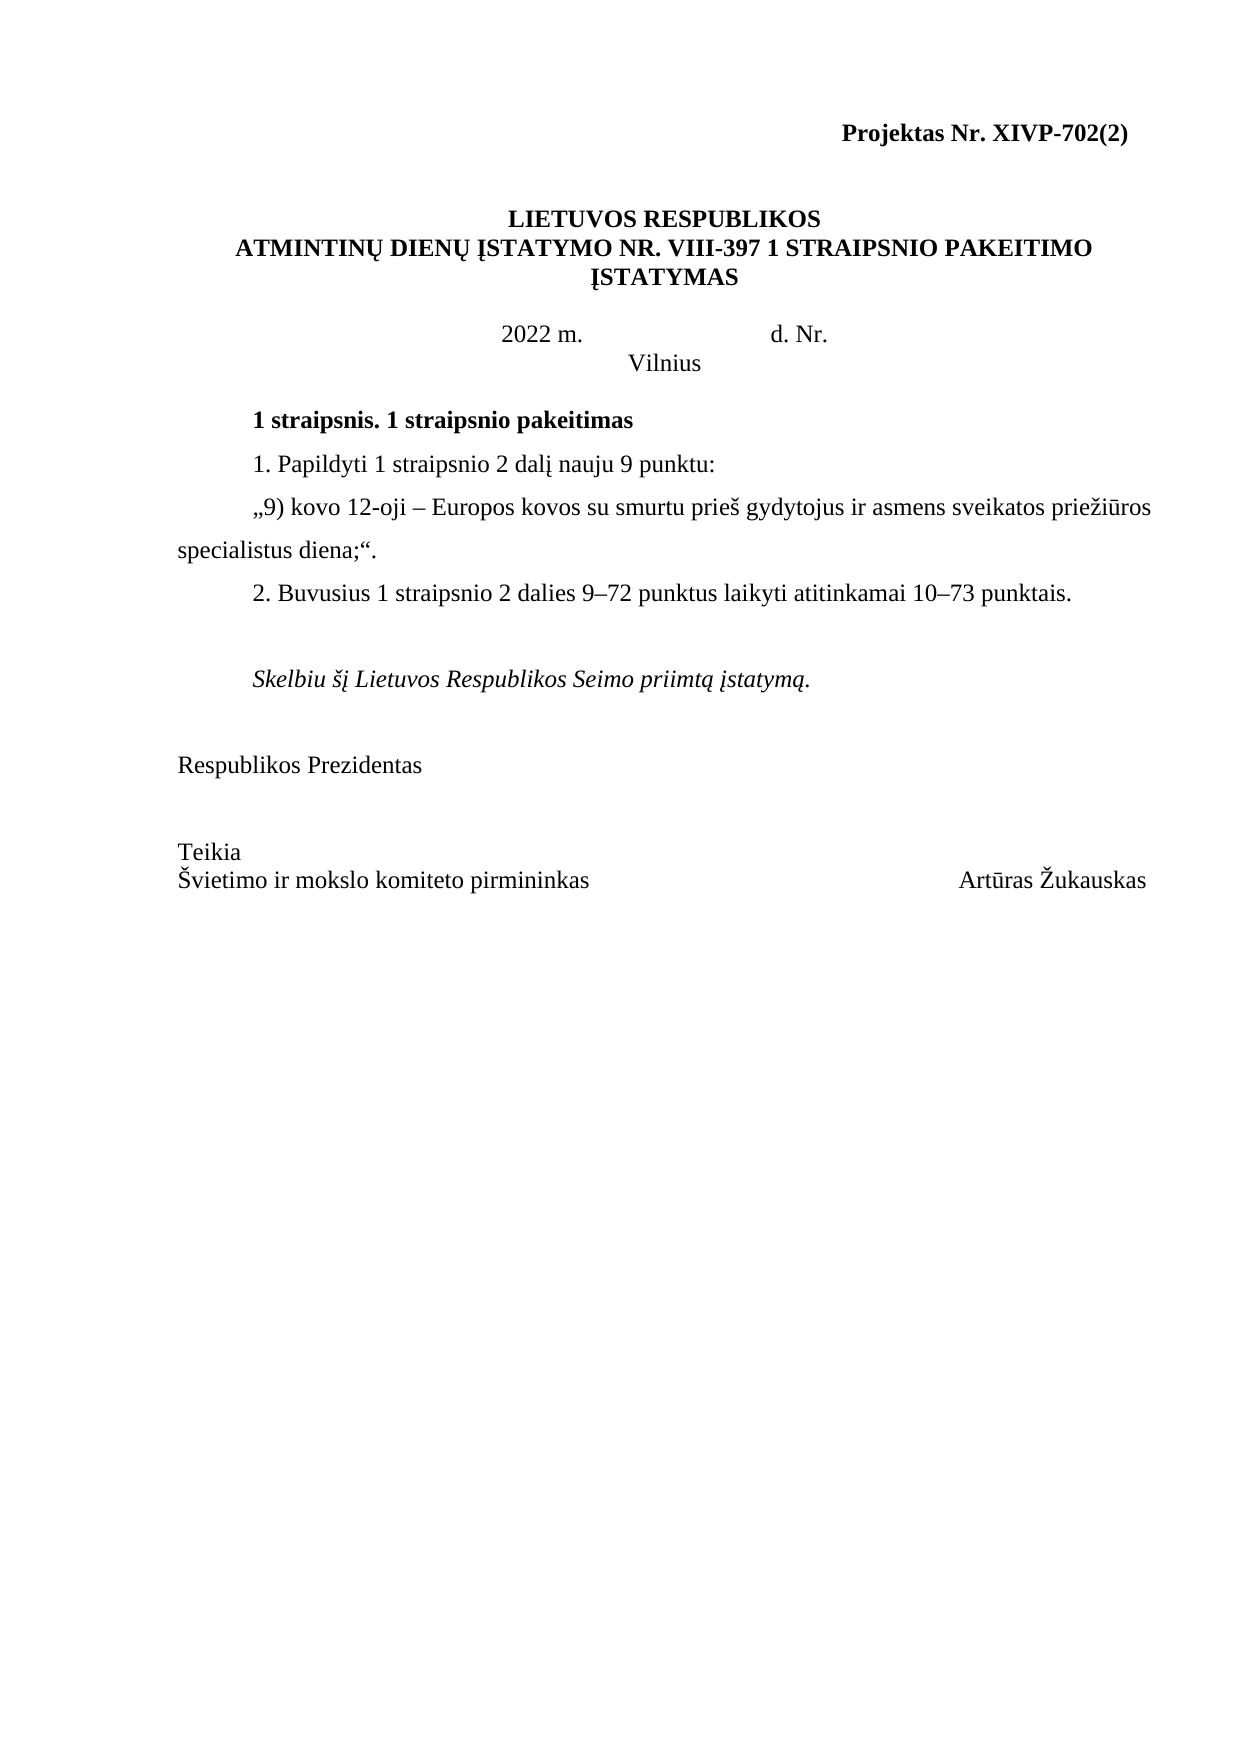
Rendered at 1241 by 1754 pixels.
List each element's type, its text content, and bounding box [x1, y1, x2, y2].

text „9) kovo 12-oji – Europos kovos su smurtu prieš gydytojus ir asmens sveikatos priežiūros specialistus diena;“. [177, 492, 1152, 564]
text 2022 m. d. Nr. [177, 319, 1152, 348]
text Vilnius [177, 348, 1152, 377]
text Skelbiu šį Lietuvos Respublikos Seimo priimtą įstatymą. [177, 664, 1152, 693]
text Teikia [177, 837, 1152, 866]
text Projektas Nr. XIVP-702(2) [842, 118, 1152, 147]
text Švietimo ir mokslo komiteto pirmininkas Artūras Žukauskas [177, 866, 1152, 894]
text LIETUVOS RESPUBLIKOS [177, 204, 1152, 233]
text 2. Buvusius 1 straipsnio 2 dalies 9–72 punktus laikyti atitinkamai 10–73 punktais. [177, 578, 1152, 607]
text 1. Papildyti 1 straipsnio 2 dalį nauju 9 punktu: [177, 449, 1152, 477]
text Respublikos Prezidentas [177, 751, 1152, 779]
text ATMINTINŲ DIENŲ ĮSTATYMO NR. VIII-397 1 STRAIPSNIO PAKEITIMO ĮSTATYMAS [177, 233, 1152, 291]
text 1 straipsnis. 1 straipsnio pakeitimas [177, 406, 1152, 434]
